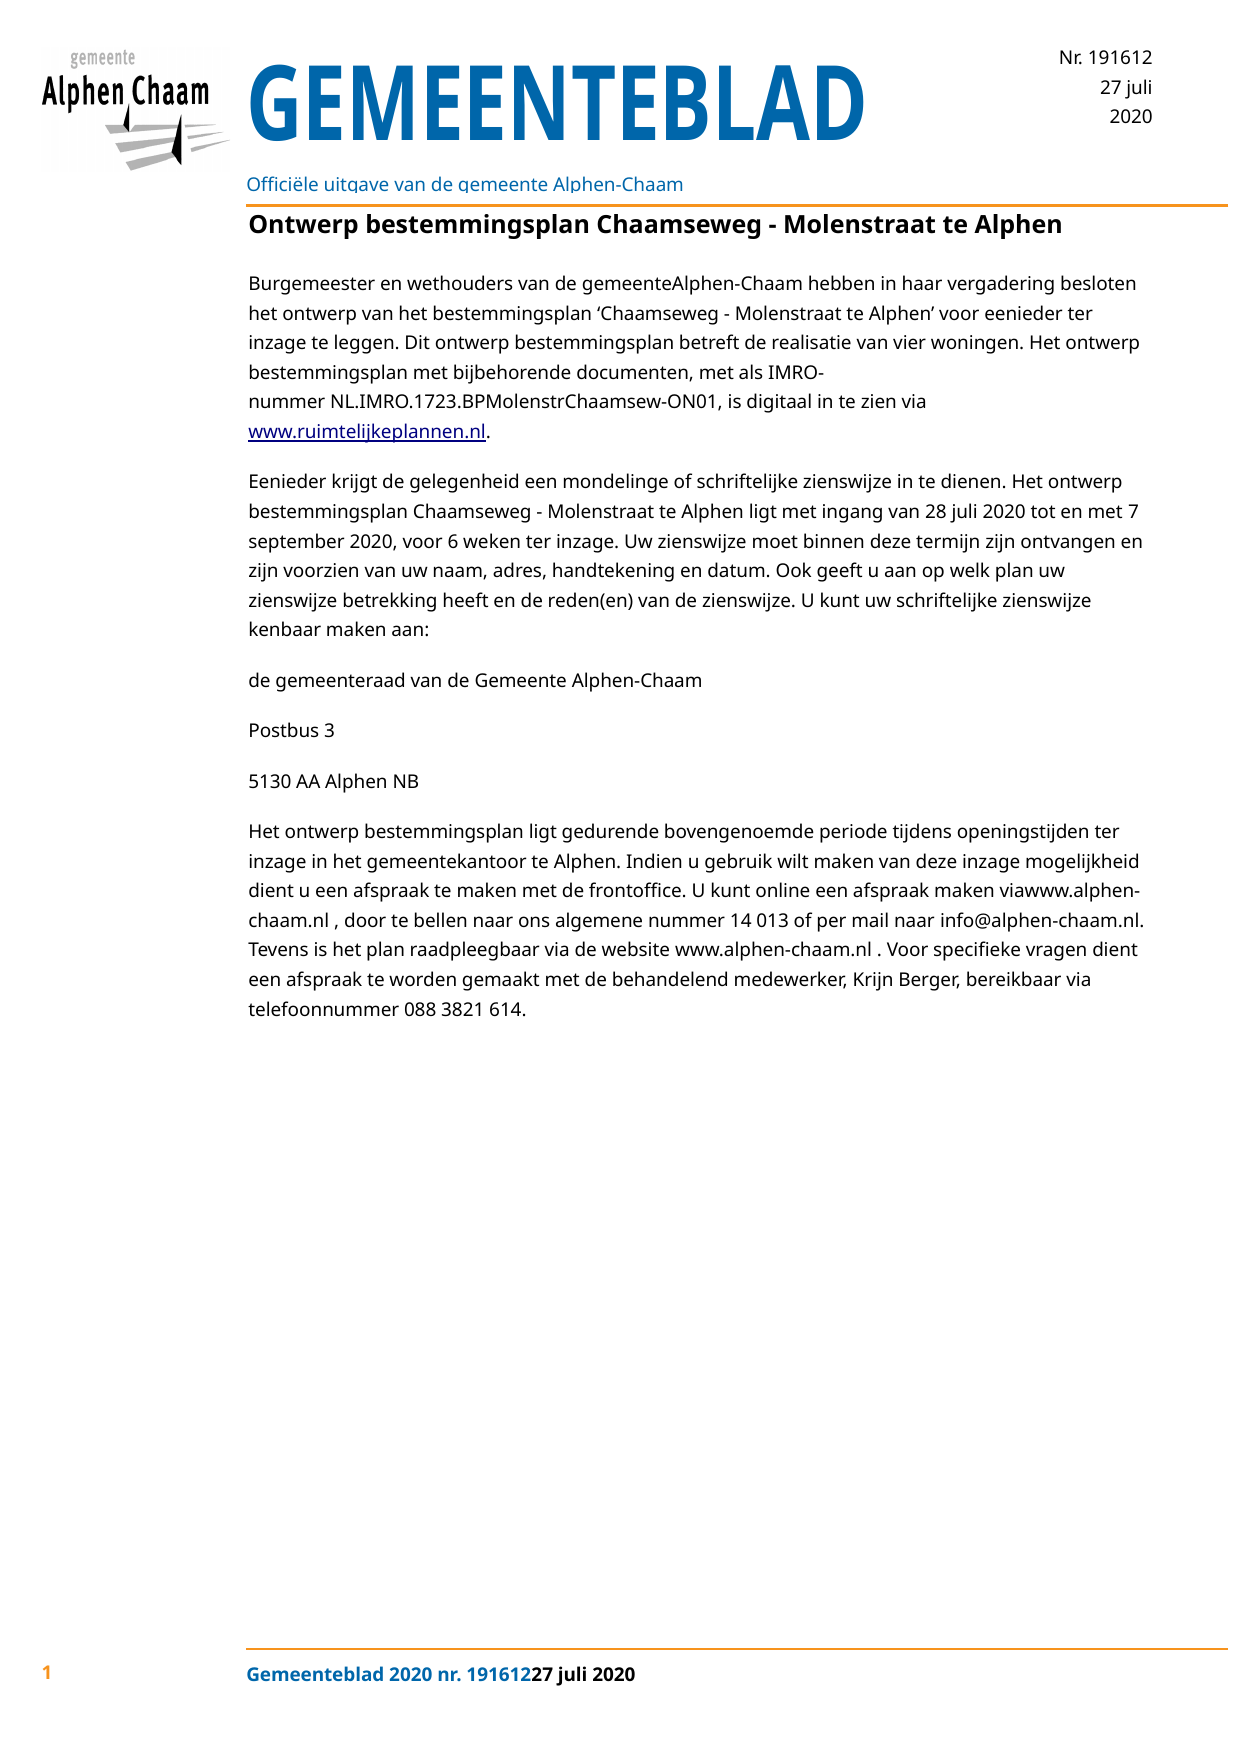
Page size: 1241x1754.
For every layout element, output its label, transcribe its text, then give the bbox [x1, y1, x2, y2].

picture [41, 47, 231, 172]
text Burgemeester en wethouders van de gemeenteAlphen-Chaam hebben in haar vergadering besloten het ontwerp van het bestemmingsplan ‘Chaamseweg - Molenstraat te Alphen’ voor eenieder ter inzage te leggen. Dit ontwerp bestemmingsplan betreft de realisatie van vier woningen. Het ontwerp bestemmingsplan met bijbehorende documenten, met als IMRO-nummer NL.IMRO.1723.BPMolenstrChaamsew-ON01, is digitaal in te zien via www.ruimtelijkeplannen.nl. [248, 270, 1152, 444]
text 5130 AA Alphen NB [248, 768, 1152, 793]
text Eenieder krijgt de gelegenheid een mondelinge of schriftelijke zienswijze in te dienen. Het ontwerp bestemmingsplan Chaamseweg - Molenstraat te Alphen ligt met ingang van 28 juli 2020 tot en met 7 september 2020, voor 6 weken ter inzage. Uw zienswijze moet binnen deze termijn zijn ontvangen en zijn voorzien van uw naam, adres, handtekening en datum. Ook geeft u aan op welk plan uw zienswijze betrekking heeft en de reden(en) van de zienswijze. U kunt uw schriftelijke zienswijze kenbaar maken aan: [248, 469, 1152, 642]
text de gemeenteraad van de Gemeente Alphen-Chaam [248, 667, 1152, 693]
text Ontwerp bestemmingsplan Chaamseweg - Molenstraat te Alphen [248, 207, 1152, 241]
text Postbus 3 [248, 717, 1152, 743]
text Het ontwerp bestemmingsplan ligt gedurende bovengenoemde periode tijdens openingstijden ter inzage in het gemeentekantoor te Alphen. Indien u gebruik wilt maken van deze inzage mogelijkheid dient u een afspraak te maken met de frontoffice. U kunt online een afspraak maken viawww.alphen-chaam.nl , door te bellen naar ons algemene nummer 14 013 of per mail naar info@alphen-chaam.nl. Tevens is het plan raadpleegbaar via de website www.alphen-chaam.nl . Voor specifieke vragen dient een afspraak te worden gemaakt met de behandelend medewerker, Krijn Berger, bereikbaar via telefoonnummer 088 3821 614. [248, 818, 1152, 1021]
